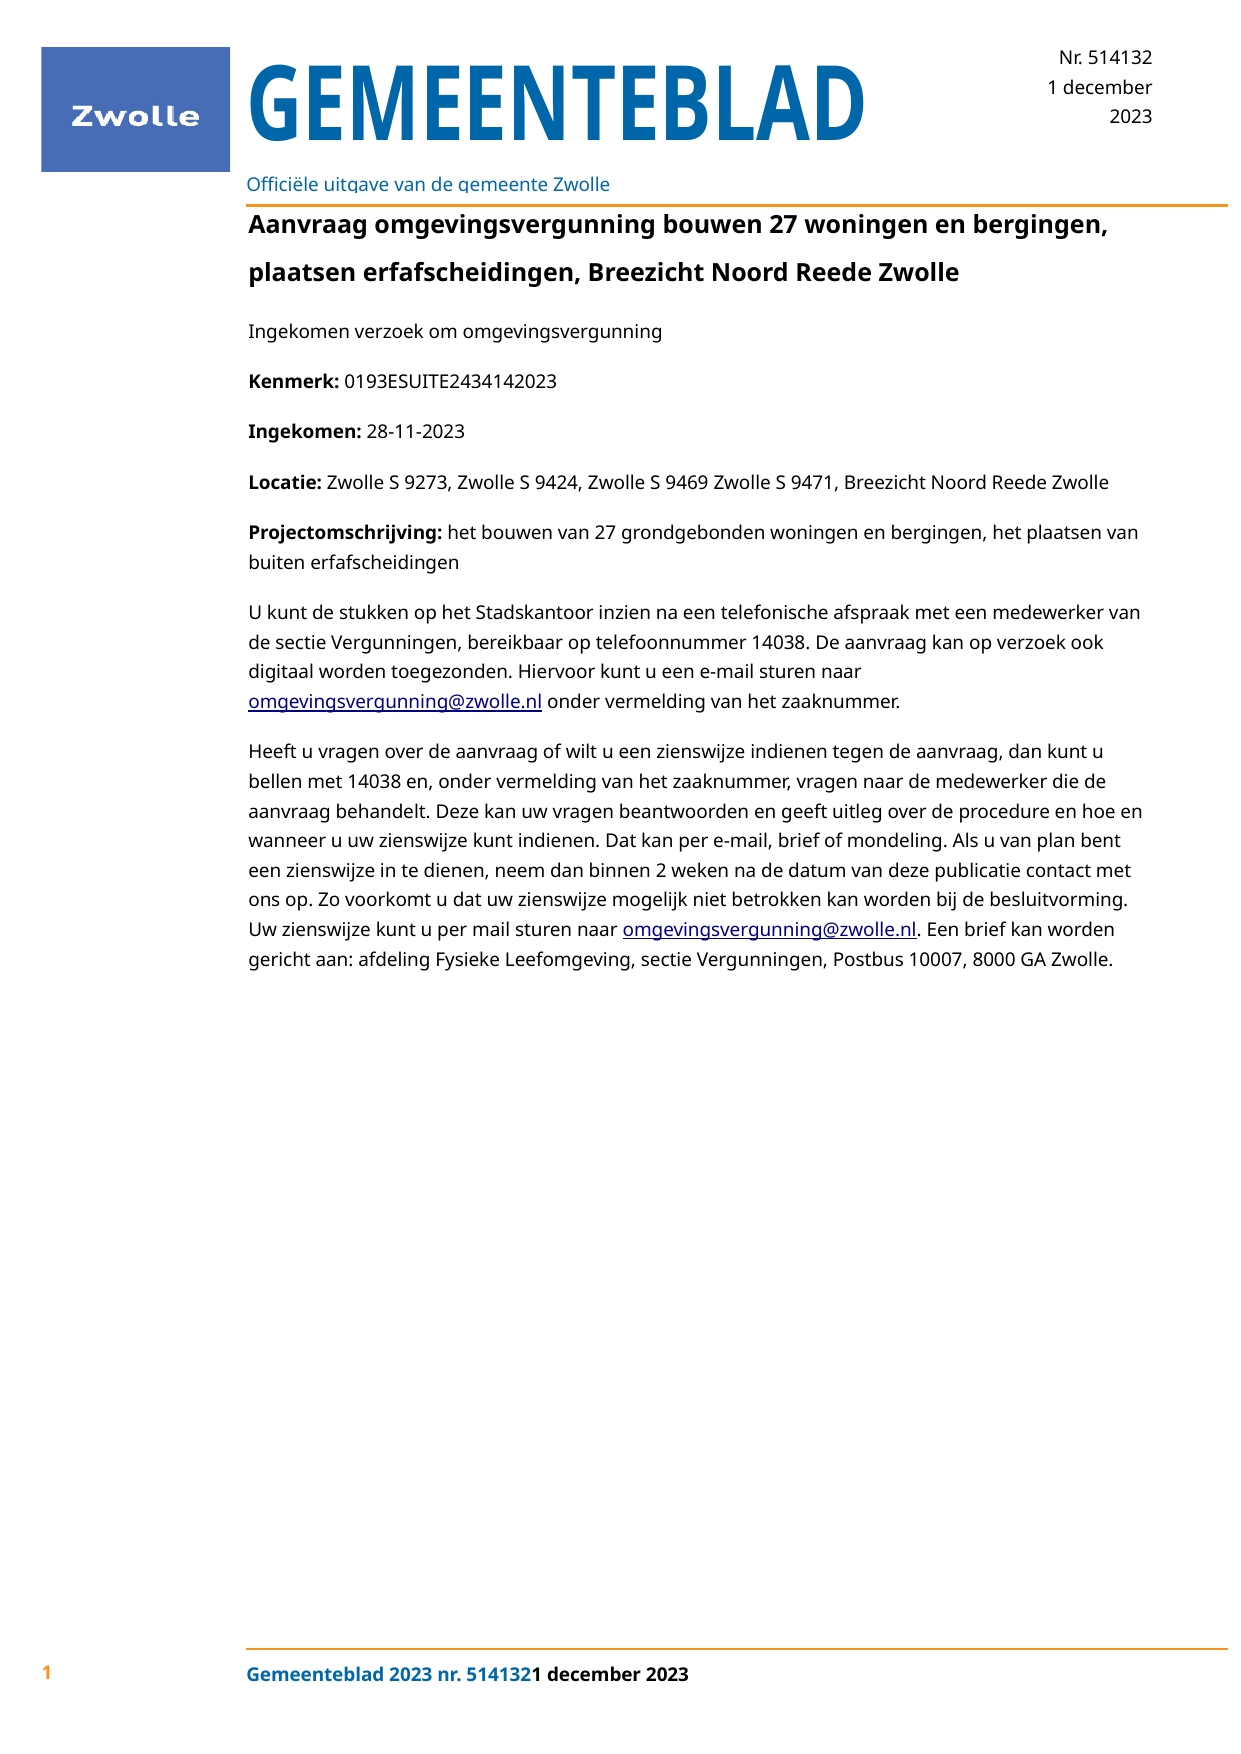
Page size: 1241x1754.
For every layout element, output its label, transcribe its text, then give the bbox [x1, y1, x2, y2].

text Locatie: Zwolle S 9273, Zwolle S 9424, Zwolle S 9469 Zwolle S 9471, Breezicht Noord Reede Zwolle [248, 469, 1152, 495]
text Kenmerk: 0193ESUITE2434142023 [248, 368, 1152, 394]
text Projectomschrijving: het bouwen van 27 grondgebonden woningen en bergingen, het plaatsen van buiten erfafscheidingen [248, 519, 1152, 575]
text Ingekomen verzoek om omgevingsvergunning [248, 318, 1152, 344]
text U kunt de stukken op het Stadskantoor inzien na een telefonische afspraak met een medewerker van de sectie Vergunningen, bereikbaar op telefoonnummer 14038. De aanvraag kan op verzoek ook digitaal worden toegezonden. Hiervoor kunt u een e-mail sturen naar omgevingsvergunning@zwolle.nl onder vermelding van het zaaknummer. [248, 599, 1152, 714]
picture [41, 47, 231, 172]
text Ingekomen: 28-11-2023 [248, 419, 1152, 444]
text Aanvraag omgevingsvergunning bouwen 27 woningen en bergingen, plaatsen erfafscheidingen, Breezicht Noord Reede Zwolle [248, 207, 1152, 288]
text Heeft u vragen over de aanvraag of wilt u een zienswijze indienen tegen de aanvraag, dan kunt u bellen met 14038 en, onder vermelding van het zaaknummer, vragen naar de medewerker die de aanvraag behandelt. Deze kan uw vragen beantwoorden en geeft uitleg over de procedure en hoe en wanneer u uw zienswijze kunt indienen. Dat kan per e-mail, brief of mondeling. Als u van plan bent een zienswijze in te dienen, neem dan binnen 2 weken na de datum van deze publicatie contact met ons op. Zo voorkomt u dat uw zienswijze mogelijk niet betrokken kan worden bij de besluitvorming. Uw zienswijze kunt u per mail sturen naar omgevingsvergunning@zwolle.nl. Een brief kan worden gericht aan: afdeling Fysieke Leefomgeving, sectie Vergunningen, Postbus 10007, 8000 GA Zwolle. [248, 739, 1152, 972]
